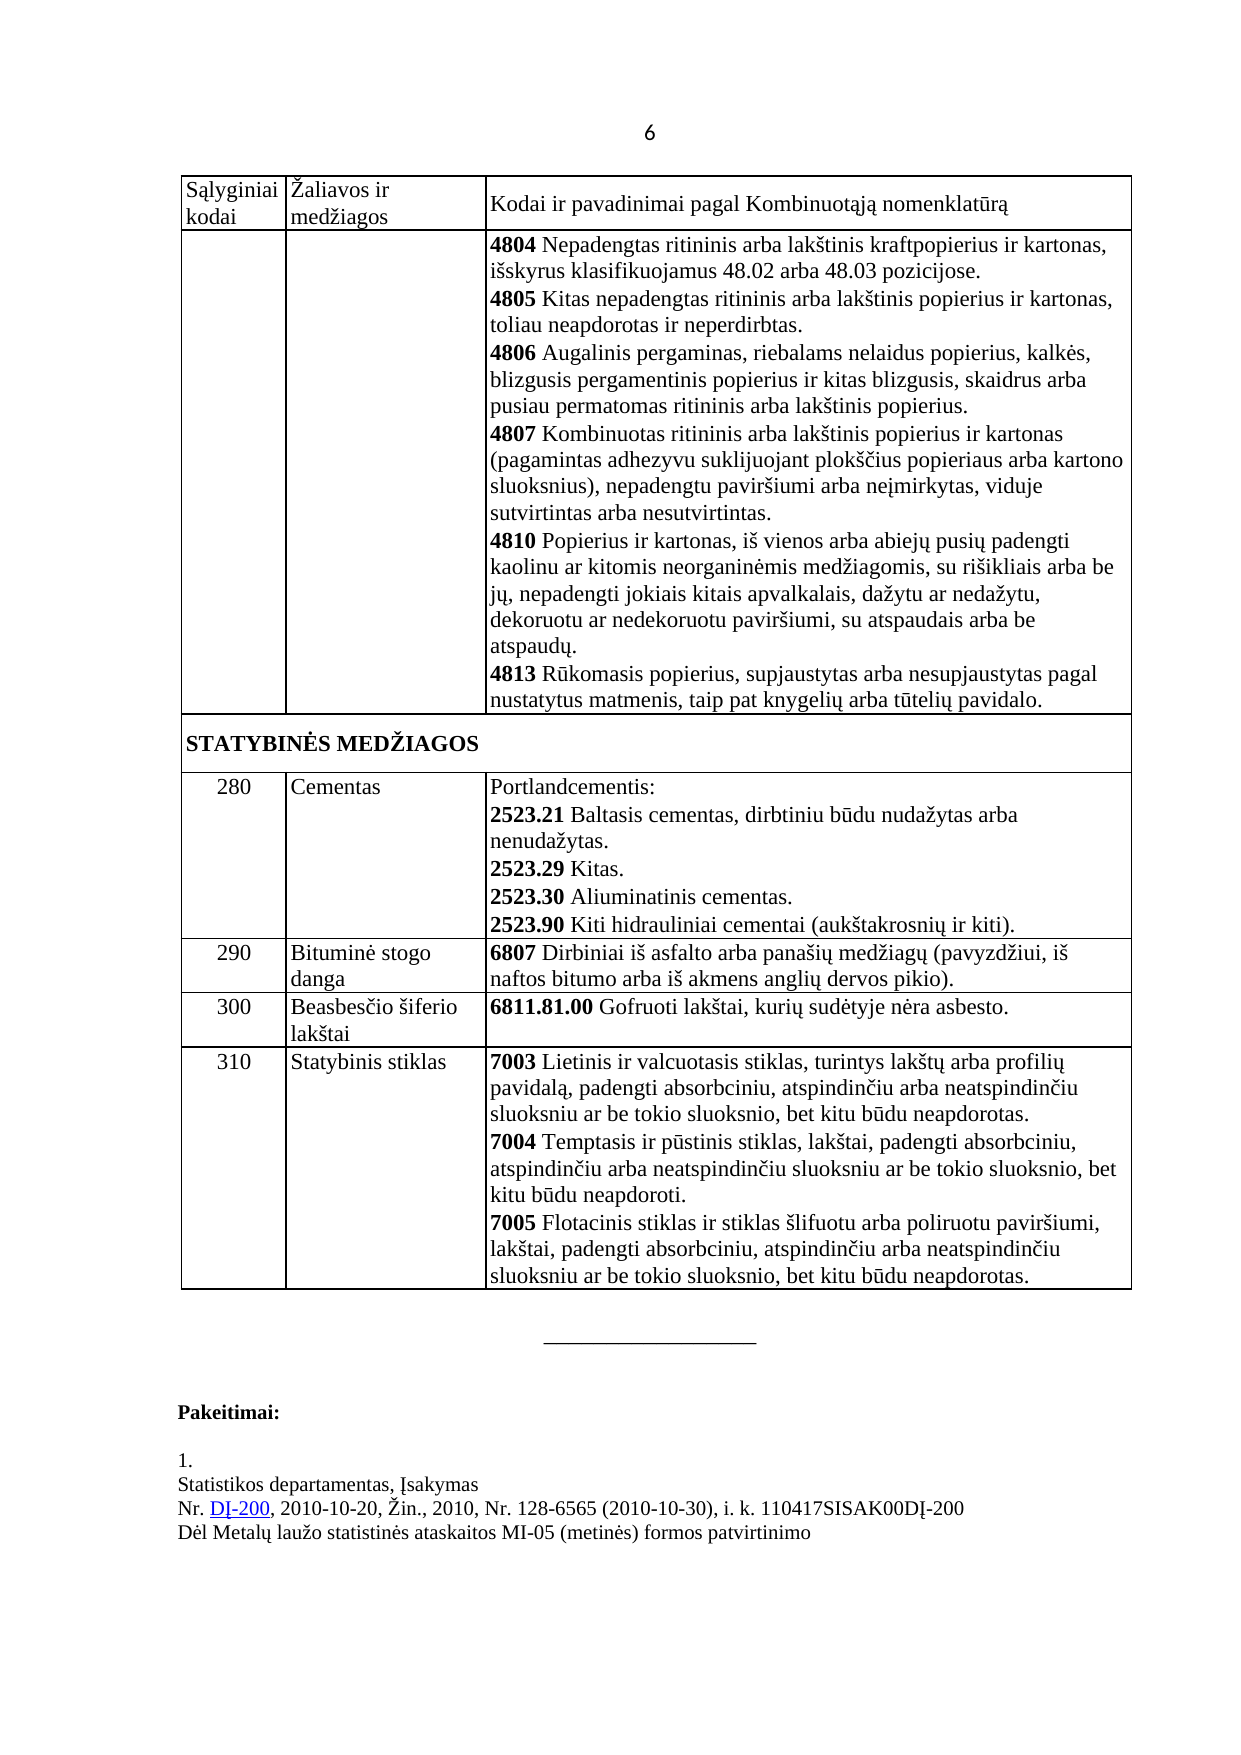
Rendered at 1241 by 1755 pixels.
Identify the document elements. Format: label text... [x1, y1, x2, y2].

table_cell 4810 Popierius ir kartonas, iš vienos arba abiejų pusių padengti kaolinu ar kitomis neorganinėmis medžiagomis, su rišikliais arba be jų, nepadengti jokiais kitais apvalkalais, dažytu ar nedažytu, dekoruotu ar nedekoruotu paviršiumi, su atspaudais arba be atspaudų. [487, 525, 1131, 659]
table_cell STATYBINĖS MEDŽIAGOS [182, 715, 1131, 772]
table_cell 4805 Kitas nepadengtas ritininis arba lakštinis popierius ir kartonas, toliau neapdorotas ir neperdirbtas. [487, 284, 1131, 338]
table_cell 7005 Flotacinis stiklas ir stiklas šlifuotu arba poliruotu paviršiumi, lakštai, padengti absorbciniu, atspindinčiu arba neatspindinčiu sluoksniu ar be tokio sluoksnio, bet kitu būdu neapdorotas. [487, 1208, 1131, 1288]
table_cell 280 [182, 773, 285, 938]
table_cell 4813 Rūkomasis popierius, supjaustytas arba nesupjaustytas pagal nustatytus matmenis, taip pat knygelių arba tūtelių pavidalo. [487, 659, 1131, 713]
table_cell 2523.21 Baltasis cementas, dirbtiniu būdu nudažytas arba nenudažytas. [487, 800, 1131, 854]
table_cell [287, 231, 485, 713]
text Statistikos departamentas, Įsakymas [177, 1472, 1122, 1496]
table_cell Statybinis stiklas [287, 1048, 485, 1288]
table_cell 7004 Temptasis ir pūstinis stiklas, lakštai, padengti absorbciniu, atspindinčiu arba neatspindinčiu sluoksniu ar be tokio sluoksnio, bet kitu būdu neapdoroti. [487, 1127, 1131, 1207]
text 1. [177, 1448, 1122, 1472]
table_cell 4806 Augalinis pergaminas, riebalams nelaidus popierius, kalkės, blizgusis pergamentinis popierius ir kitas blizgusis, skaidrus arba pusiau permatomas ritininis arba lakštinis popierius. [487, 338, 1131, 418]
table_cell 4807 Kombinuotas ritininis arba lakštinis popierius ir kartonas (pagamintas adhezyvu suklijuojant plokščius popieriaus arba kartono sluoksnius), nepadengtu paviršiumi arba neįmirkytas, viduje sutvirtintas arba nesutvirtintas. [487, 418, 1131, 525]
table_cell 290 [182, 939, 285, 992]
table_cell 2523.90 Kiti hidrauliniai cementai (aukštakrosnių ir kiti). [487, 910, 1131, 938]
text Nr. DĮ-200, 2010-10-20, Žin., 2010, Nr. 128-6565 (2010-10-30), i. k. 110417SISAK00DĮ-200 [177, 1496, 1122, 1520]
table_cell [182, 231, 285, 713]
table_header Kodai ir pavadinimai pagal Kombinuotąją nomenklatūrą [487, 177, 1131, 229]
text _________________ [177, 1318, 1122, 1347]
text Pakeitimai: [177, 1400, 1122, 1424]
table_cell 310 [182, 1048, 285, 1288]
table_cell 6811.81.00 Gofruoti lakštai, kurių sudėtyje nėra asbesto. [487, 993, 1131, 1046]
table_cell 300 [182, 993, 285, 1046]
table_cell 2523.30 Aliuminatinis cementas. [487, 882, 1131, 910]
table_cell Cementas [287, 773, 485, 938]
text Dėl Metalų laužo statistinės ataskaitos MI-05 (metinės) formos patvirtinimo [177, 1520, 1122, 1544]
table_cell 2523.29 Kitas. [487, 854, 1131, 882]
